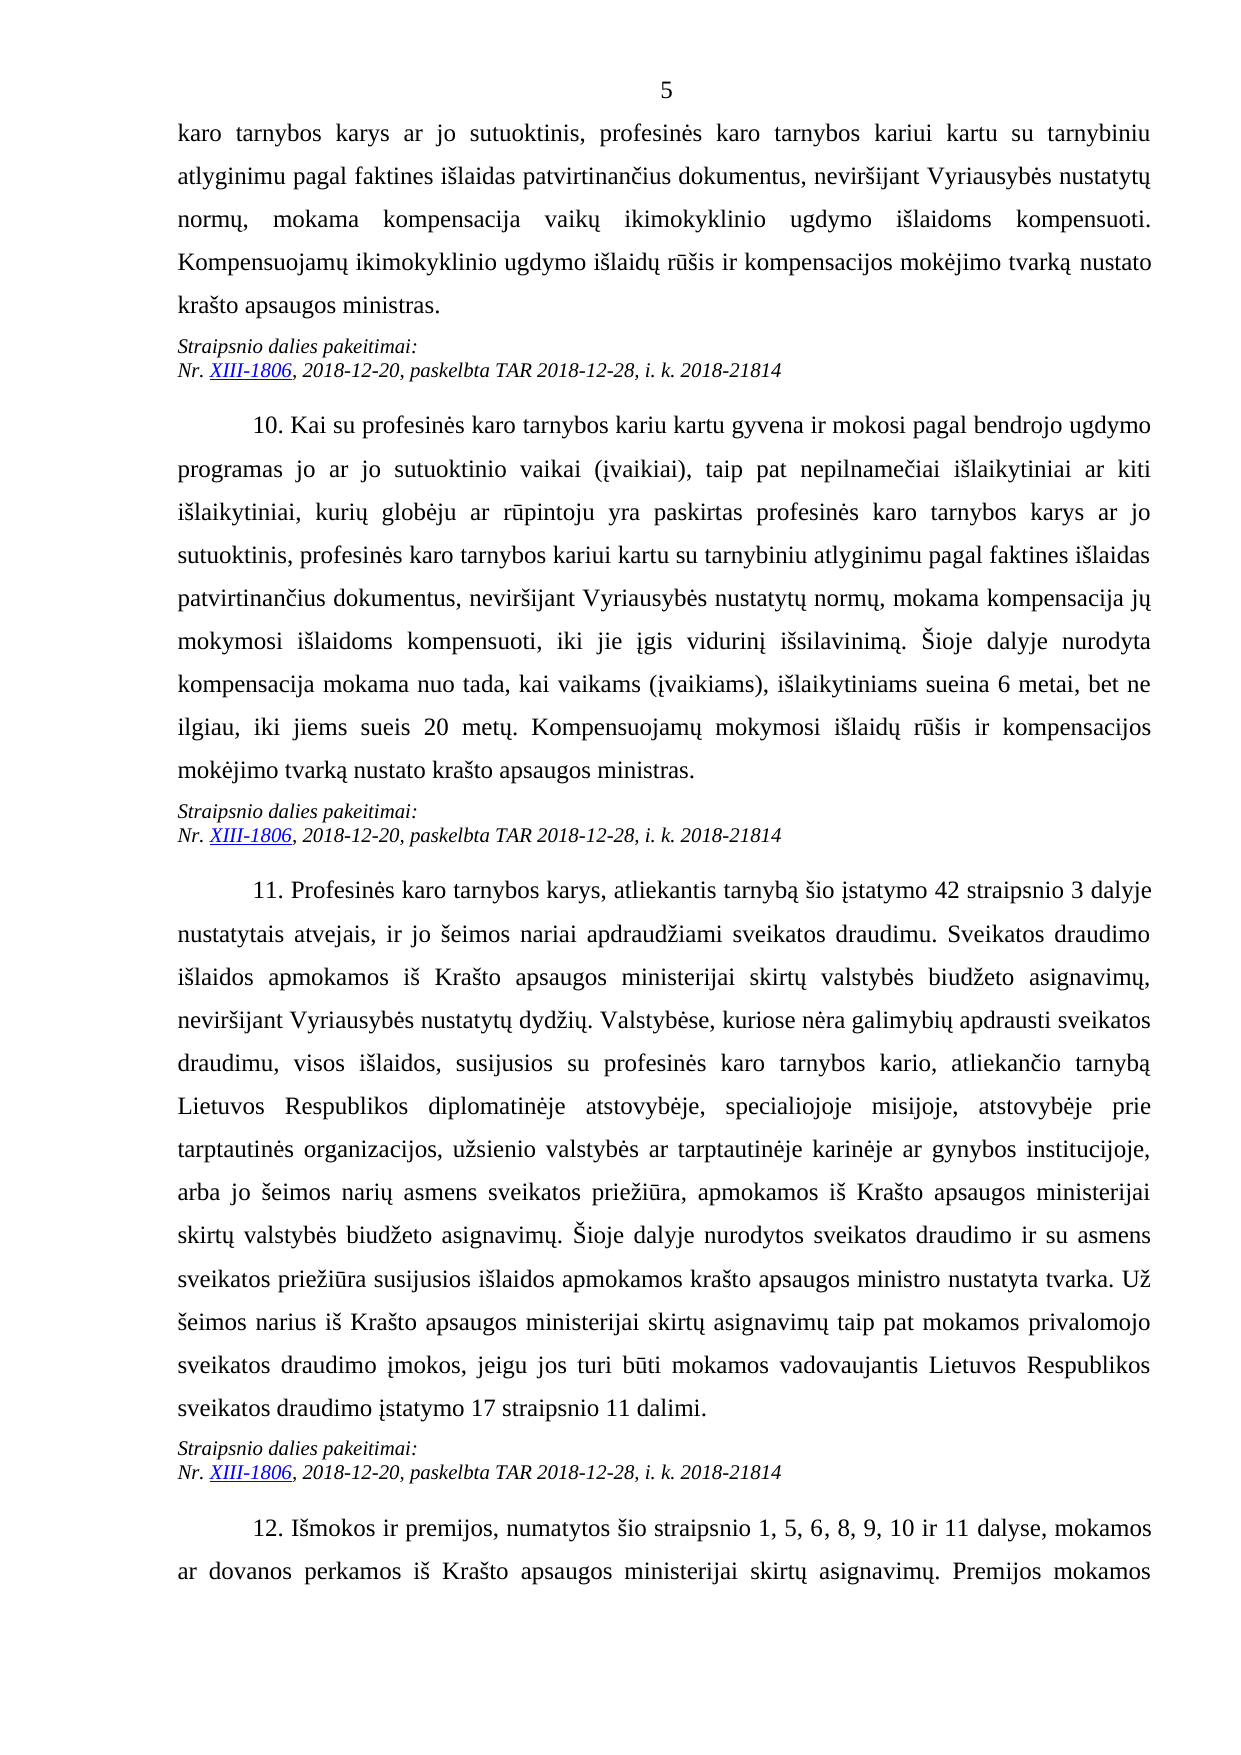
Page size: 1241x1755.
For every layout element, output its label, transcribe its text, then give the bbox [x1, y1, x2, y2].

text Nr. XIII-1806, 2018-12-20, paskelbta TAR 2018-12-28, i. k. 2018-21814 [177, 1460, 1152, 1484]
text Straipsnio dalies pakeitimai: [177, 799, 1152, 823]
text 11. Profesinės karo tarnybos karys, atliekantis tarnybą šio įstatymo 42 straipsnio 3 dalyje nustatytais atvejais, ir jo šeimos nariai apdraudžiami sveikatos draudimu. Sveikatos draudimo išlaidos apmokamos iš Krašto apsaugos ministerijai skirtų valstybės biudžeto asignavimų, neviršijant Vyriausybės nustatytų dydžių. Valstybėse, kuriose nėra galimybių apdrausti sveikatos draudimu, visos išlaidos, susijusios su profesinės karo tarnybos kario, atliekančio tarnybą Lietuvos Respublikos diplomatinėje atstovybėje, specialiojoje misijoje, atstovybėje prie tarptautinės organizacijos, užsienio valstybės ar tarptautinėje karinėje ar gynybos institucijoje, arba jo šeimos narių asmens sveikatos priežiūra, apmokamos iš Krašto apsaugos ministerijai skirtų valstybės biudžeto asignavimų. Šioje dalyje nurodytos sveikatos draudimo ir su asmens sveikatos priežiūra susijusios išlaidos apmokamos krašto apsaugos ministro nustatyta tvarka. Už šeimos narius iš Krašto apsaugos ministerijai skirtų asignavimų taip pat mokamos privalomojo sveikatos draudimo įmokos, jeigu jos turi būti mokamos vadovaujantis Lietuvos Respublikos sveikatos draudimo įstatymo 17 straipsnio 11 dalimi. [177, 876, 1152, 1422]
text Nr. XIII-1806, 2018-12-20, paskelbta TAR 2018-12-28, i. k. 2018-21814 [177, 823, 1152, 847]
text 12. Išmokos ir premijos, numatytos šio straipsnio 1, 5, 6, 8, 9, 10 ir 11 dalyse, mokamos ar dovanos perkamos iš Krašto apsaugos ministerijai skirtų asignavimų. Premijos mokamos [177, 1513, 1152, 1585]
text Straipsnio dalies pakeitimai: [177, 1436, 1152, 1460]
text Straipsnio dalies pakeitimai: [177, 334, 1152, 358]
text Nr. XIII-1806, 2018-12-20, paskelbta TAR 2018-12-28, i. k. 2018-21814 [177, 358, 1152, 382]
text 10. Kai su profesinės karo tarnybos kariu kartu gyvena ir mokosi pagal bendrojo ugdymo programas jo ar jo sutuoktinio vaikai (įvaikiai), taip pat nepilnamečiai išlaikytiniai ar kiti išlaikytiniai, kurių globėju ar rūpintoju yra paskirtas profesinės karo tarnybos karys ar jo sutuoktinis, profesinės karo tarnybos kariui kartu su tarnybiniu atlyginimu pagal faktines išlaidas patvirtinančius dokumentus, neviršijant Vyriausybės nustatytų normų, mokama kompensacija jų mokymosi išlaidoms kompensuoti, iki jie įgis vidurinį išsilavinimą. Šioje dalyje nurodyta kompensacija mokama nuo tada, kai vaikams (įvaikiams), išlaikytiniams sueina 6 metai, bet ne ilgiau, iki jiems sueis 20 metų. Kompensuojamų mokymosi išlaidų rūšis ir kompensacijos mokėjimo tvarką nustato krašto apsaugos ministras. [177, 411, 1152, 784]
text karo tarnybos karys ar jo sutuoktinis, profesinės karo tarnybos kariui kartu su tarnybiniu atlyginimu pagal faktines išlaidas patvirtinančius dokumentus, neviršijant Vyriausybės nustatytų normų, mokama kompensacija vaikų ikimokyklinio ugdymo išlaidoms kompensuoti. Kompensuojamų ikimokyklinio ugdymo išlaidų rūšis ir kompensacijos mokėjimo tvarką nustato krašto apsaugos ministras. [177, 118, 1152, 319]
